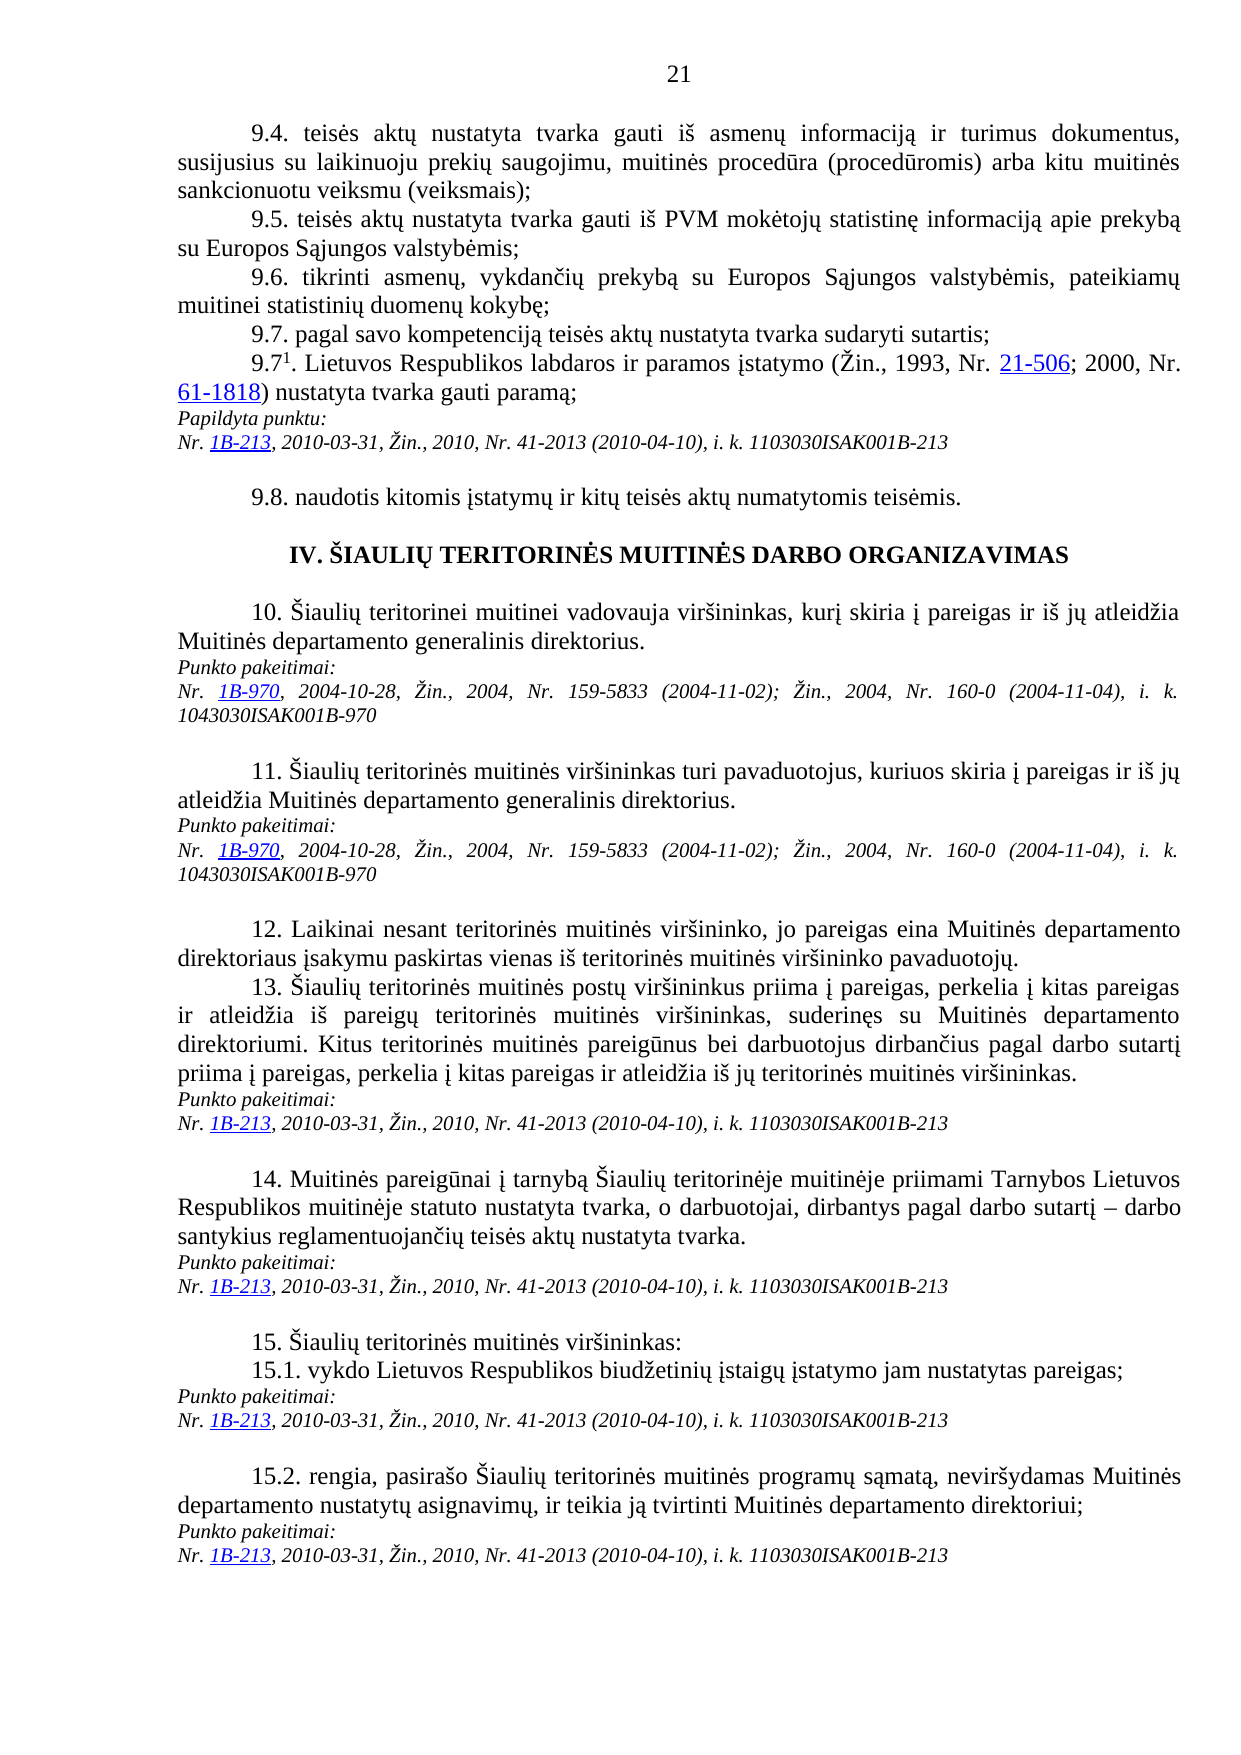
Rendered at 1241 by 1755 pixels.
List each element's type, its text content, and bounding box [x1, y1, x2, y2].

text Nr. 1B-970, 2004-10-28, Žin., 2004, Nr. 159-5833 (2004-11-02); Žin., 2004, Nr. 160-0 (2004-11-04), i. k. 1043030ISAK001B-970 [177, 837, 1181, 886]
text Nr. 1B-213, 2010-03-31, Žin., 2010, Nr. 41-2013 (2010-04-10), i. k. 1103030ISAK001B-213 [177, 430, 1181, 454]
text 14. Muitinės pareigūnai į tarnybą Šiaulių teritorinėje muitinėje priimami Tarnybos Lietuvos Respublikos muitinėje statuto nustatyta tvarka, o darbuotojai, dirbantys pagal darbo sutartį – darbo santykius reglamentuojančių teisės aktų nustatyta tvarka. [177, 1164, 1181, 1250]
text 9.8. naudotis kitomis įstatymų ir kitų teisės aktų numatytomis teisėmis. [177, 482, 1181, 511]
text Punkto pakeitimai: [177, 1519, 1181, 1543]
text Punkto pakeitimai: [177, 813, 1181, 837]
text 15.1. vykdo Lietuvos Respublikos biudžetinių įstaigų įstatymo jam nustatytas pareigas; [177, 1356, 1181, 1384]
text 9.6. tikrinti asmenų, vykdančių prekybą su Europos Sąjungos valstybėmis, pateikiamų muitinei statistinių duomenų kokybę; [177, 262, 1181, 319]
text 15.2. rengia, pasirašo Šiaulių teritorinės muitinės programų sąmatą, neviršydamas Muitinės departamento nustatytų asignavimų, ir teikia ją tvirtinti Muitinės departamento direktoriui; [177, 1461, 1181, 1519]
text 11. Šiaulių teritorinės muitinės viršininkas turi pavaduotojus, kuriuos skiria į pareigas ir iš jų atleidžia Muitinės departamento generalinis direktorius. [177, 756, 1181, 813]
text 9.7. pagal savo kompetenciją teisės aktų nustatyta tvarka sudaryti sutartis; [177, 319, 1181, 348]
text Nr. 1B-970, 2004-10-28, Žin., 2004, Nr. 159-5833 (2004-11-02); Žin., 2004, Nr. 160-0 (2004-11-04), i. k. 1043030ISAK001B-970 [177, 679, 1181, 727]
text Nr. 1B-213, 2010-03-31, Žin., 2010, Nr. 41-2013 (2010-04-10), i. k. 1103030ISAK001B-213 [177, 1274, 1181, 1298]
text Nr. 1B-213, 2010-03-31, Žin., 2010, Nr. 41-2013 (2010-04-10), i. k. 1103030ISAK001B-213 [177, 1111, 1181, 1135]
text Papildyta punktu: [177, 406, 1181, 430]
text IV. ŠIAULIŲ TERITORINĖS MUITINĖS DARBO ORGANIZAVIMAS [177, 540, 1181, 569]
text 9.71. Lietuvos Respublikos labdaros ir paramos įstatymo (Žin., 1993, Nr. 21-506; 2000, Nr. 61-1818) nustatyta tvarka gauti paramą; [177, 348, 1181, 406]
text 12. Laikinai nesant teritorinės muitinės viršininko, jo pareigas eina Muitinės departamento direktoriaus įsakymu paskirtas vienas iš teritorinės muitinės viršininko pavaduotojų. [177, 914, 1181, 972]
text Punkto pakeitimai: [177, 1250, 1181, 1274]
text Punkto pakeitimai: [177, 1087, 1181, 1111]
text Punkto pakeitimai: [177, 655, 1181, 679]
text Nr. 1B-213, 2010-03-31, Žin., 2010, Nr. 41-2013 (2010-04-10), i. k. 1103030ISAK001B-213 [177, 1543, 1181, 1567]
text 10. Šiaulių teritorinei muitinei vadovauja viršininkas, kurį skiria į pareigas ir iš jų atleidžia Muitinės departamento generalinis direktorius. [177, 597, 1181, 655]
text 9.4. teisės aktų nustatyta tvarka gauti iš asmenų informaciją ir turimus dokumentus, susijusius su laikinuoju prekių saugojimu, muitinės procedūra (procedūromis) arba kitu muitinės sankcionuotu veiksmu (veiksmais); [177, 118, 1181, 204]
text 15. Šiaulių teritorinės muitinės viršininkas: [177, 1327, 1181, 1356]
text 9.5. teisės aktų nustatyta tvarka gauti iš PVM mokėtojų statistinę informaciją apie prekybą su Europos Sąjungos valstybėmis; [177, 204, 1181, 262]
text Punkto pakeitimai: [177, 1384, 1181, 1408]
text 13. Šiaulių teritorinės muitinės postų viršininkus priima į pareigas, perkelia į kitas pareigas ir atleidžia iš pareigų teritorinės muitinės viršininkas, suderinęs su Muitinės departamento direktoriumi. Kitus teritorinės muitinės pareigūnus bei darbuotojus dirbančius pagal darbo sutartį priima į pareigas, perkelia į kitas pareigas ir atleidžia iš jų teritorinės muitinės viršininkas. [177, 972, 1181, 1087]
text Nr. 1B-213, 2010-03-31, Žin., 2010, Nr. 41-2013 (2010-04-10), i. k. 1103030ISAK001B-213 [177, 1408, 1181, 1432]
